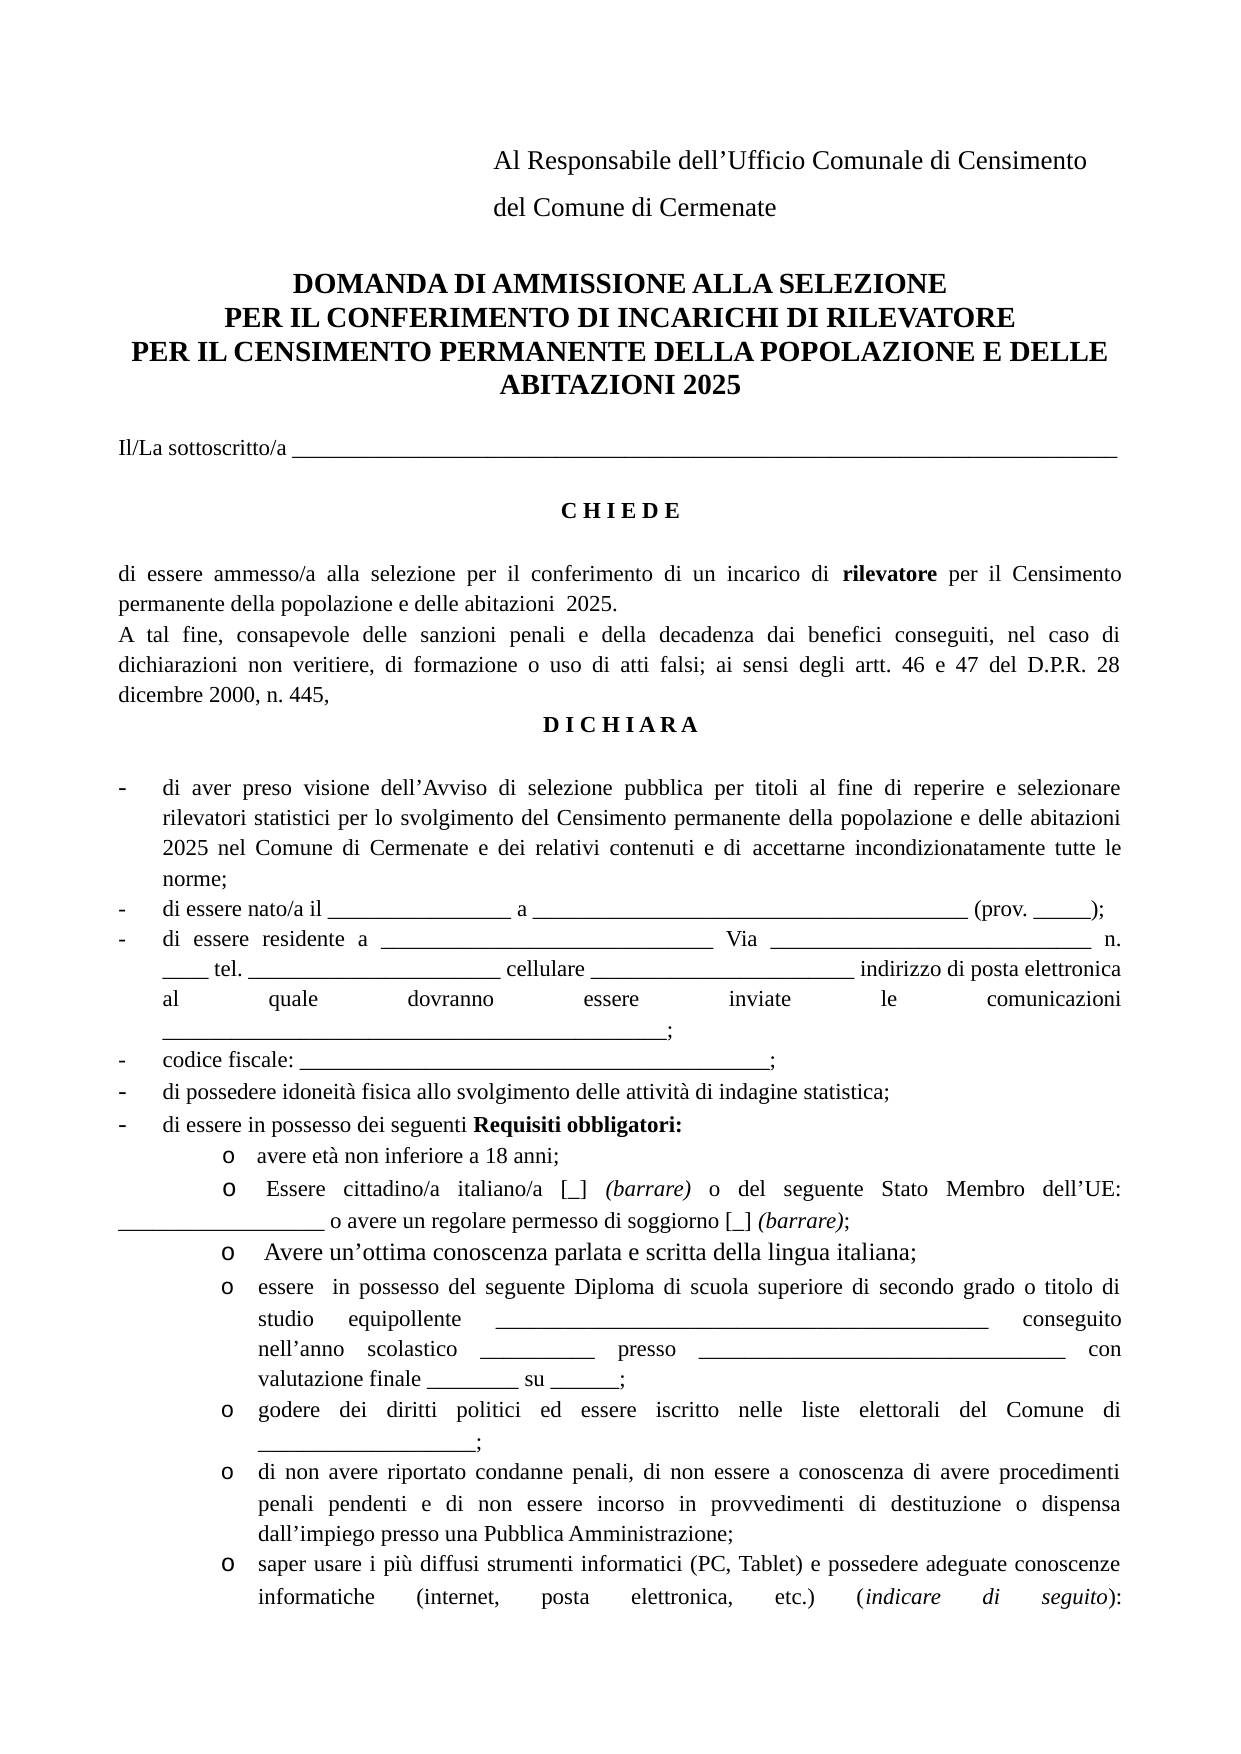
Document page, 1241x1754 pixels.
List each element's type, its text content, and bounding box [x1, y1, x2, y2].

text di essere ammesso/a alla selezione per il conferimento di un incarico di rilevatore per il Censimento permanente della popolazione e delle abitazioni 2025. [118, 560, 1122, 617]
list essere in possesso del seguente Diploma di scuola superiore di secondo grado o titolo di studio equipollente ___________________________________________ conseguito nell’anno scolastico __________ presso ________________________________ con valutazione finale ________ su ______; [220, 1273, 1122, 1392]
list di essere in possesso dei seguenti Requisiti obbligatori: [118, 1109, 1122, 1138]
text C H I E D E [118, 497, 1122, 523]
text A tal fine, consapevole delle sanzioni penali e della decadenza dai benefici conseguiti, nel caso di dichiarazioni non veritiere, di formazione o uso di atti falsi; ai sensi degli artt. 46 e 47 del D.P.R. 28 dicembre 2000, n. 445, [118, 621, 1122, 707]
text Al Responsabile dell’Ufficio Comunale di Censimento [118, 144, 1122, 176]
list di essere residente a _____________________________ Via ____________________________ n. ____ tel. ______________________ cellulare _______________________ indirizzo di posta elettronica al quale dovranno essere inviate le comunicazioni ____________________________________________; [118, 925, 1122, 1042]
list di essere nato/a il ________________ a ______________________________________ (prov. _____); [118, 895, 1122, 921]
text DOMANDA DI AMMISSIONE ALLA SELEZIONE [118, 267, 1122, 300]
text del Comune di Cermenate [118, 191, 1122, 222]
list di possedere idoneità fisica allo svolgimento delle attività di indagine statistica; [118, 1076, 1122, 1105]
list di aver preso visione dell’Avviso di selezione pubblica per titoli al fine di reperire e selezionare rilevatori statistici per lo svolgimento del Censimento permanente della popolazione e delle abitazioni 2025 nel Comune di Cermenate e dei relativi contenuti e di accettarne incondizionatamente tutte le norme; [118, 772, 1122, 891]
text PER IL CENSIMENTO PERMANENTE DELLA POPOLAZIONE E DELLE ABITAZIONI 2025 [118, 334, 1122, 401]
text PER IL CONFERIMENTO DI INCARICHI DI RILEVATORE [118, 300, 1122, 334]
list saper usare i più diffusi strumenti informatici (PC, Tablet) e possedere adeguate conoscenze informatiche (internet, posta elettronica, etc.) (indicare di seguito): [220, 1550, 1122, 1609]
list avere età non inferiore a 18 anni; [222, 1142, 1122, 1170]
list di non avere riportato condanne penali, di non essere a conoscenza di avere procedimenti penali pendenti e di non essere incorso in provvedimenti di destituzione o dispensa dall’impiego presso una Pubblica Amministrazione; [220, 1458, 1122, 1547]
list Avere un’ottima conoscenza parlata e scritta della lingua italiana; [220, 1237, 1122, 1268]
list Essere cittadino/a italiano/a [_] (barrare) o del seguente Stato Membro dell’UE: __________________ o avere un regolare permesso di soggiorno [_] (barrare); [118, 1174, 1122, 1234]
text D I C H I A R A [118, 711, 1122, 738]
list codice fiscale: _________________________________________; [118, 1046, 1122, 1072]
list godere dei diritti politici ed essere iscritto nelle liste elettorali del Comune di ___________________; [220, 1396, 1122, 1454]
text Il/La sottoscritto/a ________________________________________________________________________ [118, 434, 1122, 460]
